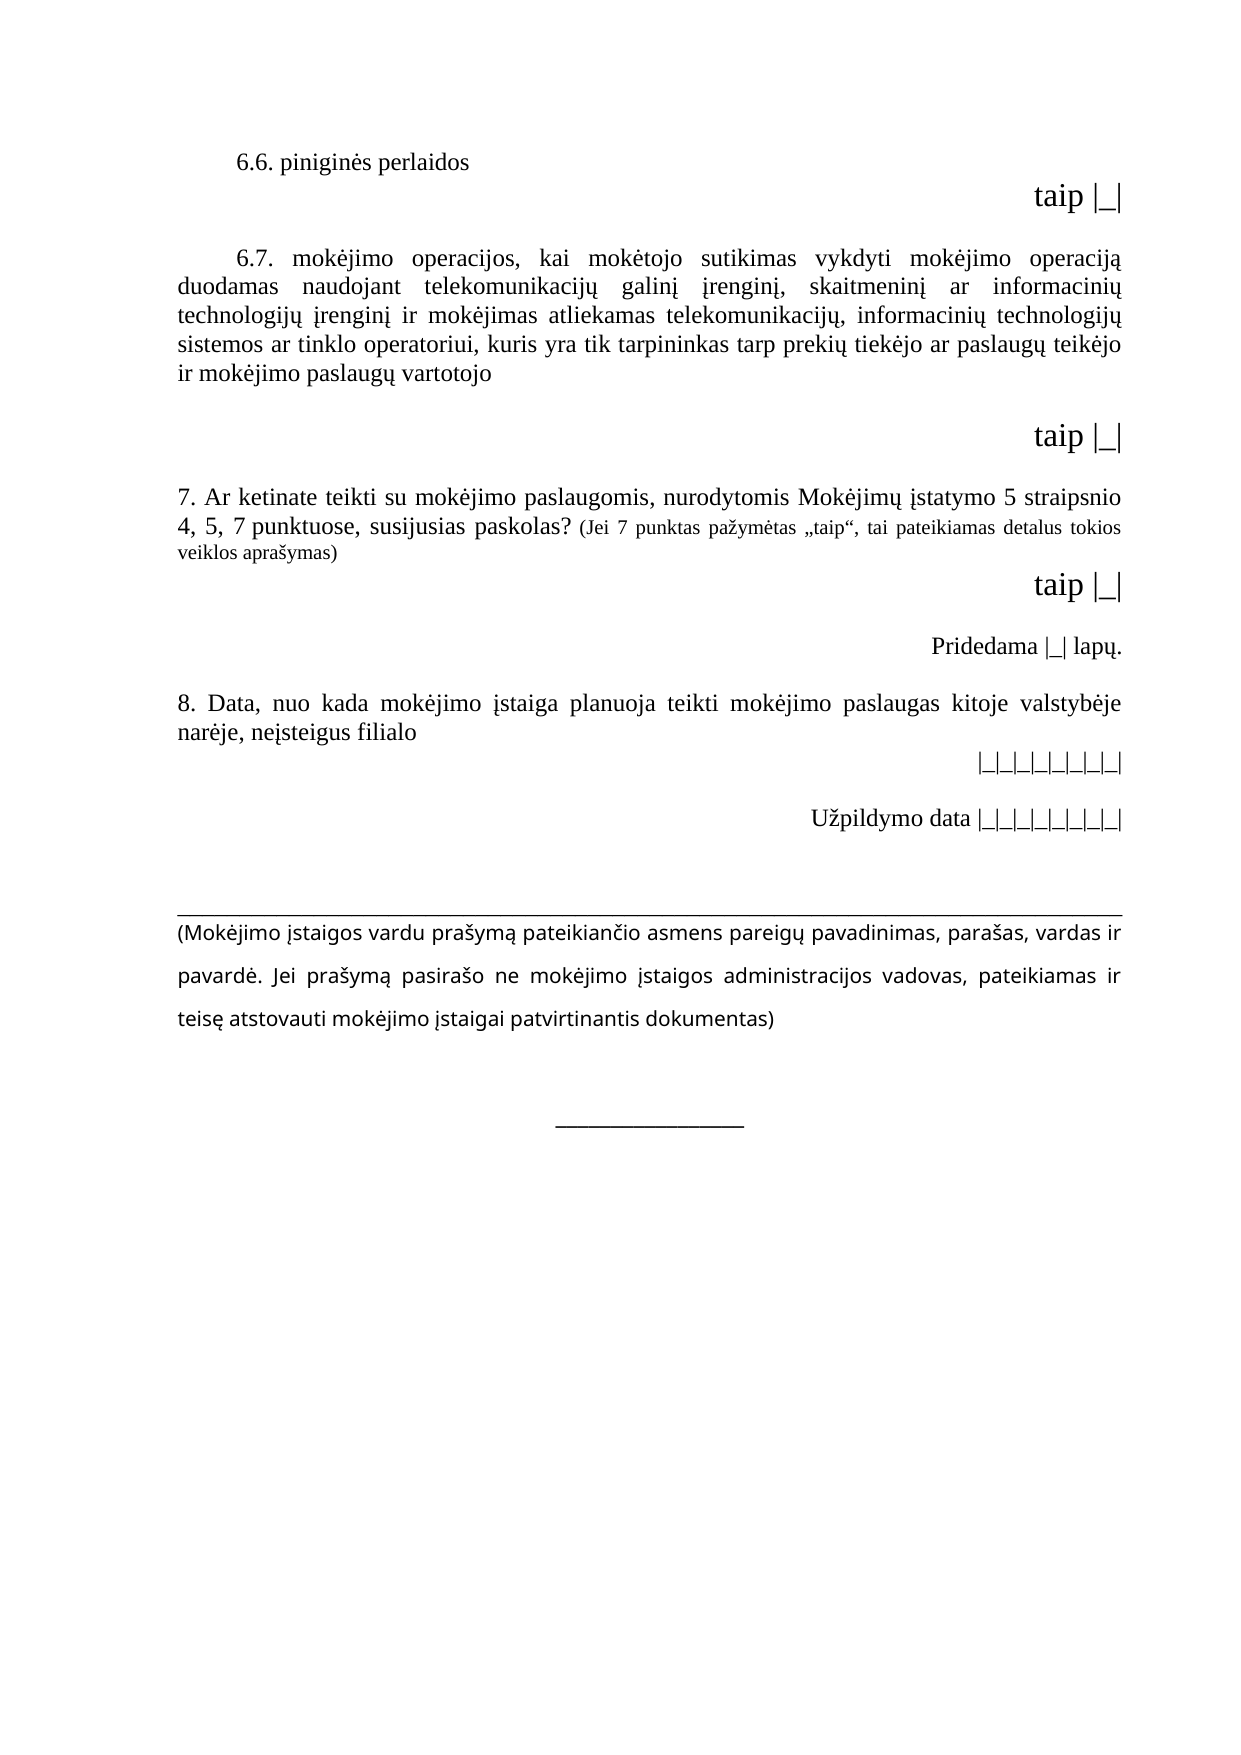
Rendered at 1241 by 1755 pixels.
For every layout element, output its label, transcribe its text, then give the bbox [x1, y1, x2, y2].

text 6.6. piniginės perlaidos [177, 147, 1122, 176]
text taip |_| [177, 415, 1122, 453]
text taip |_| [177, 176, 1122, 214]
text _________________ [177, 1097, 1122, 1131]
text (Mokėjimo įstaigos vardu prašymą pateikiančio asmens pareigų pavadinimas, parašas, vardas ir pavardė. Jei prašymą pasirašo ne mokėjimo įstaigos administracijos vadovas, pateikiamas ir teisę atstovauti mokėjimo įstaigai patvirtinantis dokumentas) [177, 918, 1122, 1032]
text taip |_| [177, 564, 1122, 602]
text 8. Data, nuo kada mokėjimo įstaiga planuoja teikti mokėjimo paslaugas kitoje valstybėje narėje, neįsteigus filialo [177, 688, 1122, 746]
text _ [177, 890, 1122, 915]
text 7. Ar ketinate teikti su mokėjimo paslaugomis, nurodytomis Mokėjimų įstatymo 5 straipsnio 4, 5, 7 punktuose, susijusias paskolas? (Jei 7 punktas pažymėtas „taip“, tai pateikiamas detalus tokios veiklos aprašymas) [177, 482, 1122, 564]
text Pridedama |_| lapų. [177, 631, 1122, 660]
text 6.7. mokėjimo operacijos, kai mokėtojo sutikimas vykdyti mokėjimo operaciją duodamas naudojant telekomunikacijų galinį įrenginį, skaitmeninį ar informacinių technologijų įrenginį ir mokėjimas atliekamas telekomunikacijų, informacinių technologijų sistemos ar tinklo operatoriui, kuris yra tik tarpininkas tarp prekių tiekėjo ar paslaugų teikėjo ir mokėjimo paslaugų vartotojo [177, 243, 1122, 386]
text Užpildymo data |_|_|_|_|_|_|_|_| [177, 803, 1122, 832]
text |_|_|_|_|_|_|_|_| [177, 746, 1122, 775]
